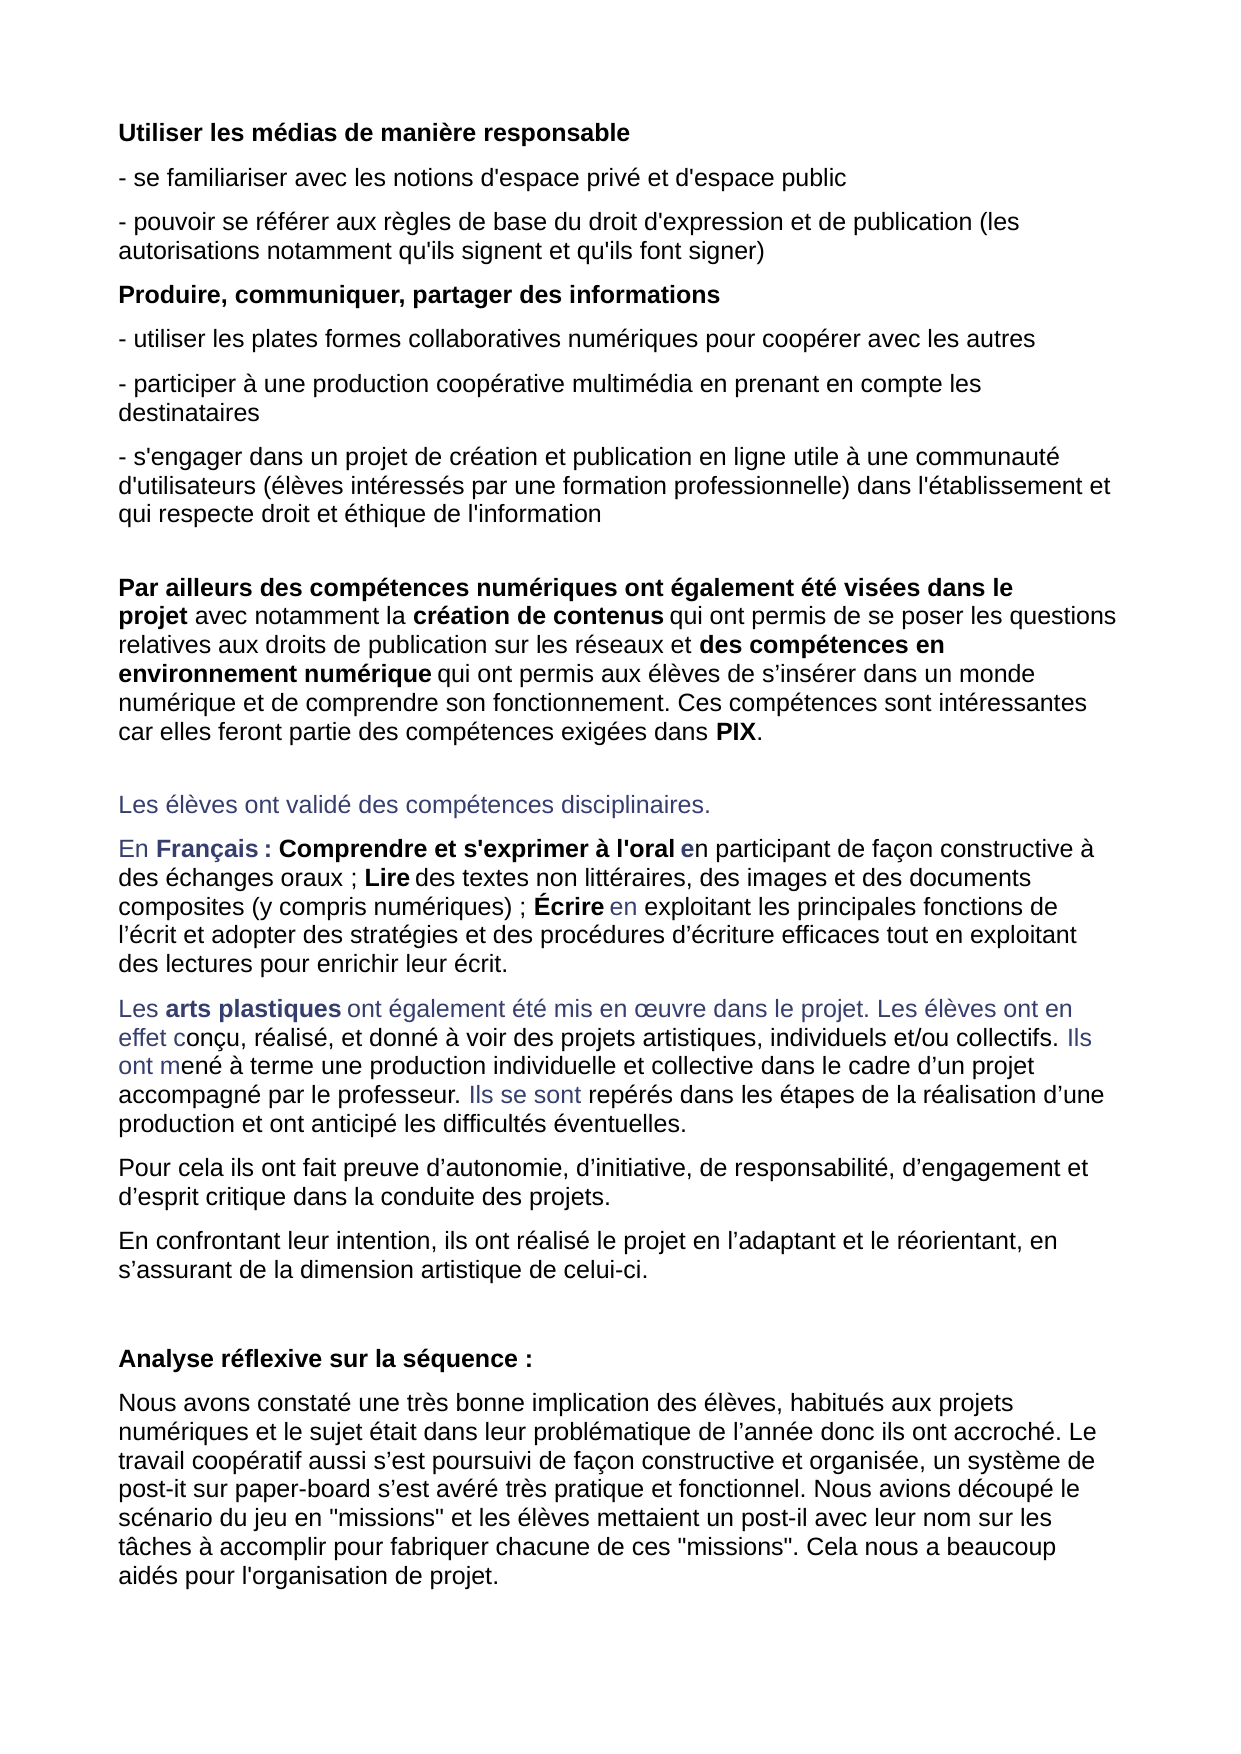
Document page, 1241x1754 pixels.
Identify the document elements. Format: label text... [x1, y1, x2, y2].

text - utiliser les plates formes collaboratives numériques pour coopérer avec les autres [118, 324, 1122, 353]
text Pour cela ils ont fait preuve d’autonomie, d’initiative, de responsabilité, d’engagement et d’esprit critique dans la conduite des projets. [118, 1153, 1122, 1211]
text En confrontant leur intention, ils ont réalisé le projet en l’adaptant et le réorientant, en s’assurant de la dimension artistique de celui-ci. [118, 1226, 1122, 1284]
text Par ailleurs des compétences numériques ont également été visées dans le projet avec notamment la création de contenus qui ont permis de se poser les questions relatives aux droits de publication sur les réseaux et des compétences en environnement numérique qui ont permis aux élèves de s’insérer dans un monde numérique et de comprendre son fonctionnement. Ces compétences sont intéressantes car elles feront partie des compétences exigées dans PIX. [118, 544, 1122, 745]
text Les élèves ont validé des compétences disciplinaires. [118, 761, 1122, 818]
text - se familiariser avec les notions d'espace privé et d'espace public [118, 162, 1122, 191]
text - participer à une production coopérative multimédia en prenant en compte les destinataires [118, 369, 1122, 426]
text - s'engager dans un projet de création et publication en ligne utile à une communauté d'utilisateurs (élèves intéressés par une formation professionnelle) dans l'établissement et qui respecte droit et éthique de l'information [118, 442, 1122, 528]
text Les arts plastiques ont également été mis en œuvre dans le projet. Les élèves ont en effet conçu, réalisé, et donné à voir des projets artistiques, individuels et/ou collectifs. Ils ont mené à terme une production individuelle et collective dans le cadre d’un projet accompagné par le professeur. Ils se sont repérés dans les étapes de la réalisation d’une production et ont anticipé les difficultés éventuelles. [118, 994, 1122, 1137]
text En Français : Comprendre et s'exprimer à l'oral en participant de façon constructive à des échanges oraux ; Lire des textes non littéraires, des images et des documents composites (y compris numériques) ; Écrire en exploitant les principales fonctions de l’écrit et adopter des stratégies et des procédures d’écriture efficaces tout en exploitant des lectures pour enrichir leur écrit. [118, 834, 1122, 978]
text Utiliser les médias de manière responsable [118, 118, 1122, 147]
text - pouvoir se référer aux règles de base du droit d'expression et de publication (les autorisations notamment qu'ils signent et qu'ils font signer) [118, 207, 1122, 264]
text Produire, communiquer, partager des informations [118, 280, 1122, 309]
text Nous avons constaté une très bonne implication des élèves, habitués aux projets numériques et le sujet était dans leur problématique de l’année donc ils ont accroché. Le travail coopératif aussi s’est poursuivi de façon constructive et organisée, un système de post-it sur paper-board s’est avéré très pratique et fonctionnel. Nous avions découpé le scénario du jeu en "missions" et les élèves mettaient un post-il avec leur nom sur les tâches à accomplir pour fabriquer chacune de ces "missions". Cela nous a beaucoup aidés pour l'organisation de projet. [118, 1388, 1122, 1589]
text Analyse réflexive sur la séquence : [118, 1344, 1122, 1372]
